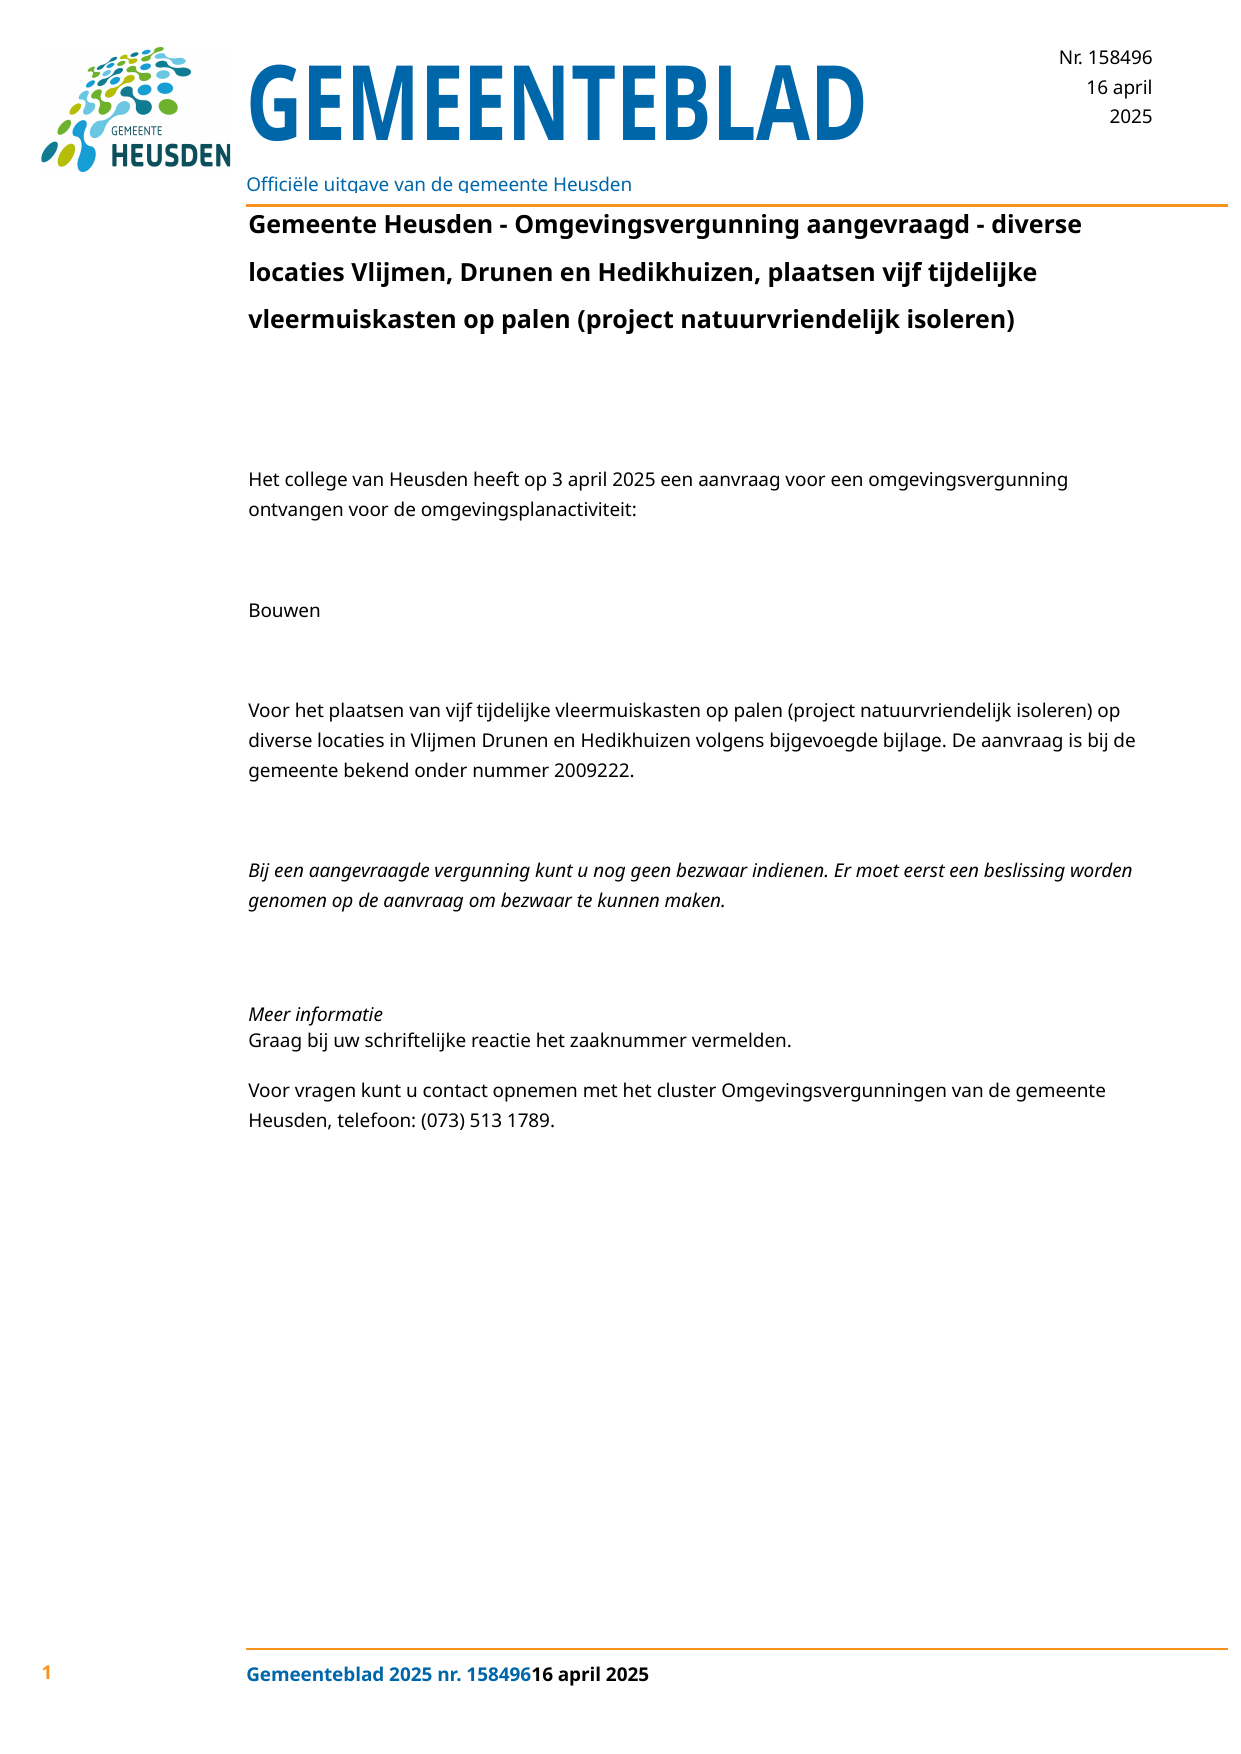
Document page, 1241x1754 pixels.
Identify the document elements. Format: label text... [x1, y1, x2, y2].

text Voor vragen kunt u contact opnemen met het cluster Omgevingsvergunningen van de gemeente Heusden, telefoon: (073) 513 1789. [248, 1078, 1152, 1133]
text Voor het plaatsen van vijf tijdelijke vleermuiskasten op palen (project natuurvriendelijk isoleren) op diverse locaties in Vlijmen Drunen en Hedikhuizen volgens bijgevoegde bijlage. De aanvraag is bij de gemeente bekend onder nummer 2009222. [248, 698, 1152, 782]
picture [41, 47, 231, 172]
text Graag bij uw schriftelijke reactie het zaaknummer vermelden. [248, 1027, 1152, 1053]
text Bouwen [248, 597, 1152, 622]
text Gemeente Heusden - Omgevingsvergunning aangevraagd - diverse locaties Vlijmen, Drunen en Hedikhuizen, plaatsen vijf tijdelijke vleermuiskasten op palen (project natuurvriendelijk isoleren) [248, 207, 1152, 336]
text Bij een aangevraagde vergunning kunt u nog geen bezwaar indienen. Er moet eerst een beslissing worden genomen op de aanvraag om bezwaar te kunnen maken. [248, 858, 1152, 913]
text Meer informatie [248, 1002, 1152, 1027]
text Het college van Heusden heeft op 3 april 2025 een aanvraag voor een omgevingsvergunning ontvangen voor de omgevingsplanactiviteit: [248, 466, 1152, 522]
